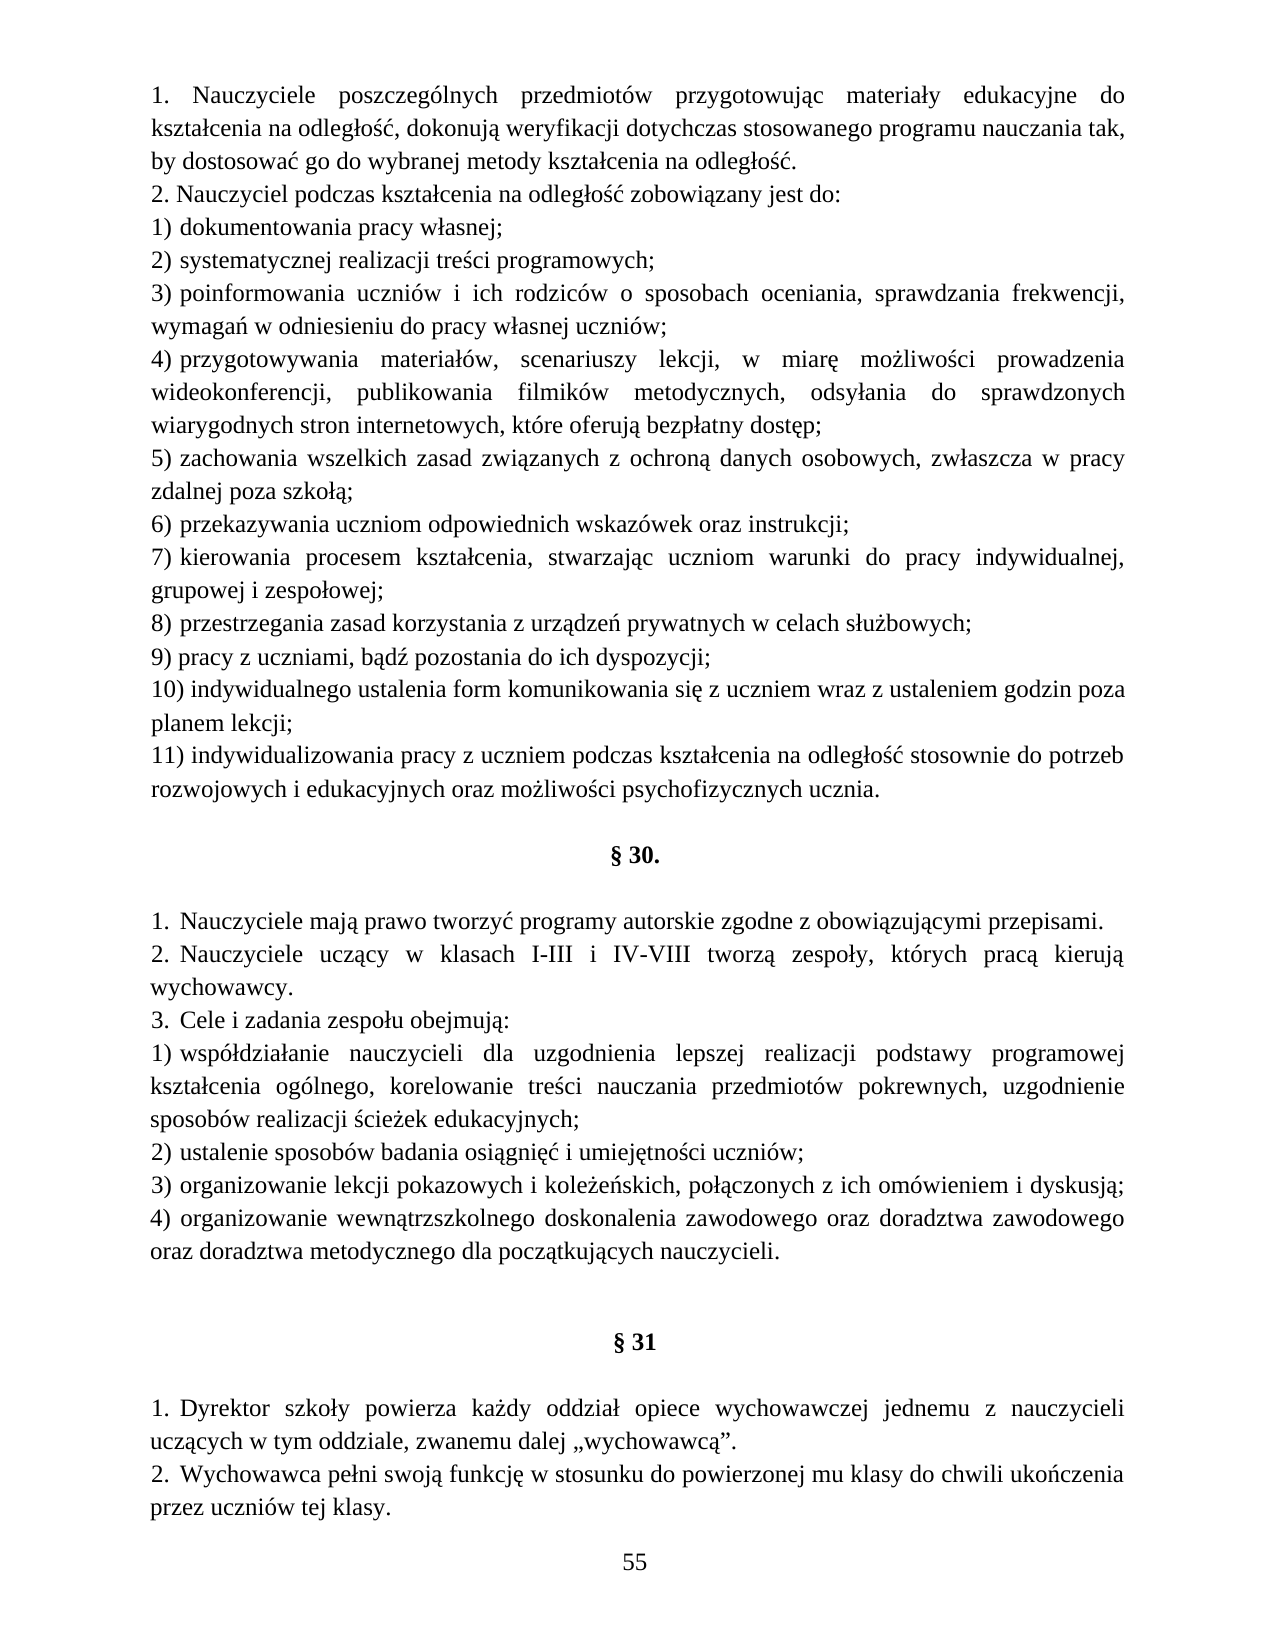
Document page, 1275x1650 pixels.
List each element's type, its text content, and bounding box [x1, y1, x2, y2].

list Wychowawca pełni swoją funkcję w stosunku do powierzonej mu klasy do chwili ukończenia przez uczniów tej klasy. [150, 1459, 1126, 1521]
text 10) indywidualnego ustalenia form komunikowania się z uczniem wraz z ustaleniem godzin poza planem lekcji; [151, 674, 1126, 736]
text 1) dokumentowania pracy własnej; [151, 212, 1126, 241]
list Dyrektor szkoły powierza każdy oddział opiece wychowawczej jednemu z nauczycieli uczących w tym oddziale, zwanemu dalej „wychowawcą”. [150, 1393, 1126, 1455]
subtitle § 31 [150, 1327, 1126, 1356]
text 3) poinformowania uczniów i ich rodziców o sposobach oceniania, sprawdzania frekwencji, wymagań w odniesieniu do pracy własnej uczniów; [151, 278, 1126, 340]
list Nauczyciele mają prawo tworzyć programy autorskie zgodne z obowiązującymi przepisami. [150, 906, 1126, 934]
text 2) systematycznej realizacji treści programowych; [151, 245, 1126, 274]
text § 30. [150, 840, 1126, 868]
list ustalenie sposobów badania osiągnięć i umiejętności uczniów; [150, 1137, 1126, 1166]
text 11) indywidualizowania pracy z uczniem podczas kształcenia na odległość stosownie do potrzeb rozwojowych i edukacyjnych oraz możliwości psychofizycznych ucznia. [151, 741, 1126, 802]
list Cele i zadania zespołu obejmują: [150, 1005, 1126, 1033]
text 5) zachowania wszelkich zasad związanych z ochroną danych osobowych, zwłaszcza w pracy zdalnej poza szkołą; [151, 443, 1126, 505]
text 9) pracy z uczniami, bądź pozostania do ich dyspozycji; [151, 642, 1126, 670]
text 4) przygotowywania materiałów, scenariuszy lekcji, w miarę możliwości prowadzenia wideokonferencji, publikowania filmików metodycznych, odsyłania do sprawdzonych wiarygodnych stron internetowych, które oferują bezpłatny dostęp; [151, 344, 1126, 439]
text 6) przekazywania uczniom odpowiednich wskazówek oraz instrukcji; [151, 509, 1126, 538]
text 8) przestrzegania zasad korzystania z urządzeń prywatnych w celach służbowych; [151, 608, 1126, 637]
list organizowanie lekcji pokazowych i koleżeńskich, połączonych z ich omówieniem i dyskusją; 4) organizowanie wewnątrzszkolnego doskonalenia zawodowego oraz doradztwa zawodowego oraz doradztwa metodycznego dla początkujących nauczycieli. [150, 1170, 1126, 1265]
text 2. Nauczyciel podczas kształcenia na odległość zobowiązany jest do: [151, 179, 1126, 208]
list Nauczyciele uczący w klasach I-III i IV-VIII tworzą zespoły, których pracą kierują wychowawcy. [150, 939, 1126, 1001]
text 7) kierowania procesem kształcenia, stwarzając uczniom warunki do pracy indywidualnej, grupowej i zespołowej; [151, 542, 1126, 604]
text 1. Nauczyciele poszczególnych przedmiotów przygotowując materiały edukacyjne do kształcenia na odległość, dokonują weryfikacji dotychczas stosowanego programu nauczania tak, by dostosować go do wybranej metody kształcenia na odległość. [151, 80, 1126, 175]
list współdziałanie nauczycieli dla uzgodnienia lepszej realizacji podstawy programowej kształcenia ogólnego, korelowanie treści nauczania przedmiotów pokrewnych, uzgodnienie sposobów realizacji ścieżek edukacyjnych; [150, 1038, 1126, 1133]
